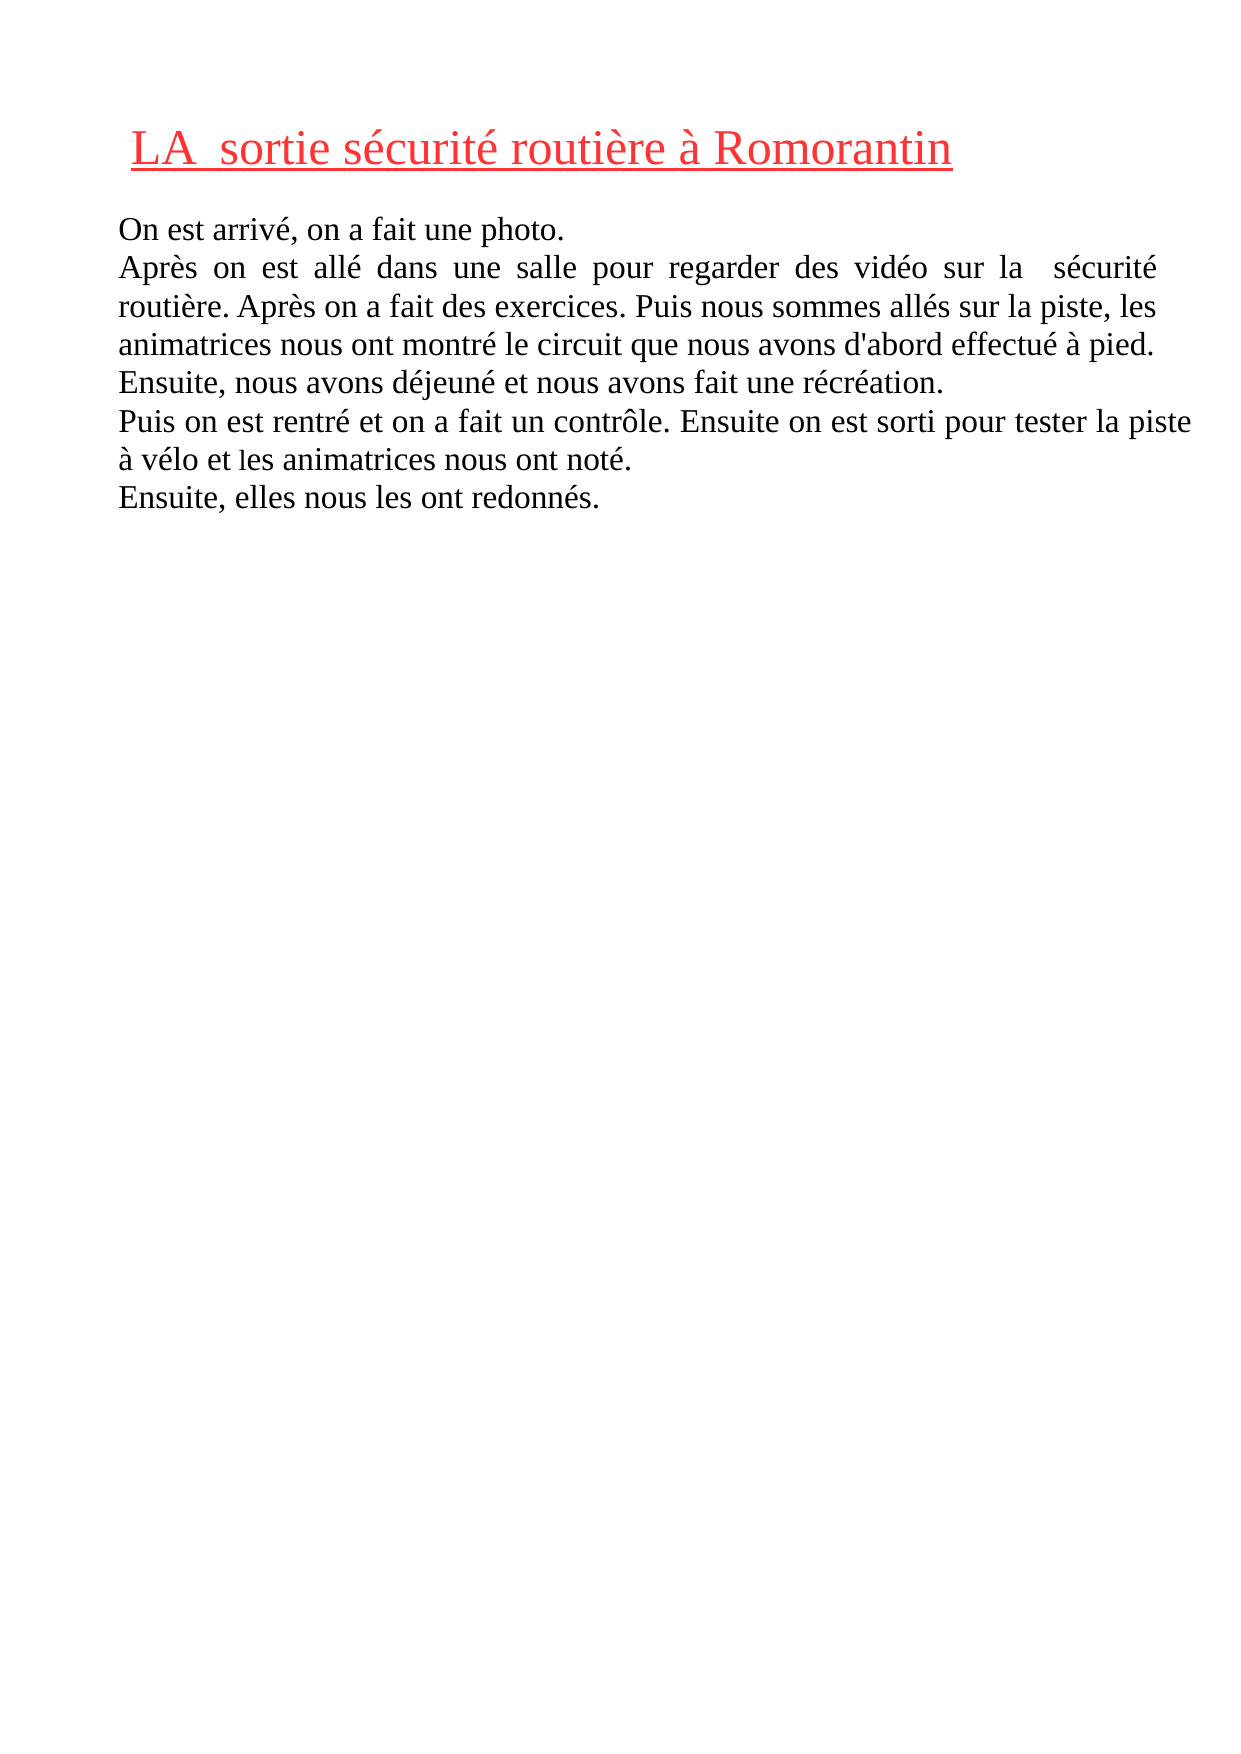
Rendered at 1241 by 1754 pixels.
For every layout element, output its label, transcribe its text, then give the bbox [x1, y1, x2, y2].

text LA sortie sécurité routière à Romorantin [118, 118, 1159, 176]
text Ensuite, nous avons déjeuné et nous avons fait une récréation. [118, 362, 1159, 401]
text Après on est allé dans une salle pour regarder des vidéo sur la sécurité routière. Après on a fait des exercices. Puis nous sommes allés sur la piste, les animatrices nous ont montré le circuit que nous avons d'abord effectué à pied. [118, 247, 1159, 362]
text Ensuite, elles nous les ont redonnés. [118, 477, 1195, 516]
text Puis on est rentré et on a fait un contrôle. Ensuite on est sorti pour tester la piste à vélo et les animatrices nous ont noté. [118, 401, 1195, 477]
text On est arrivé, on a fait une photo. [118, 209, 1159, 247]
